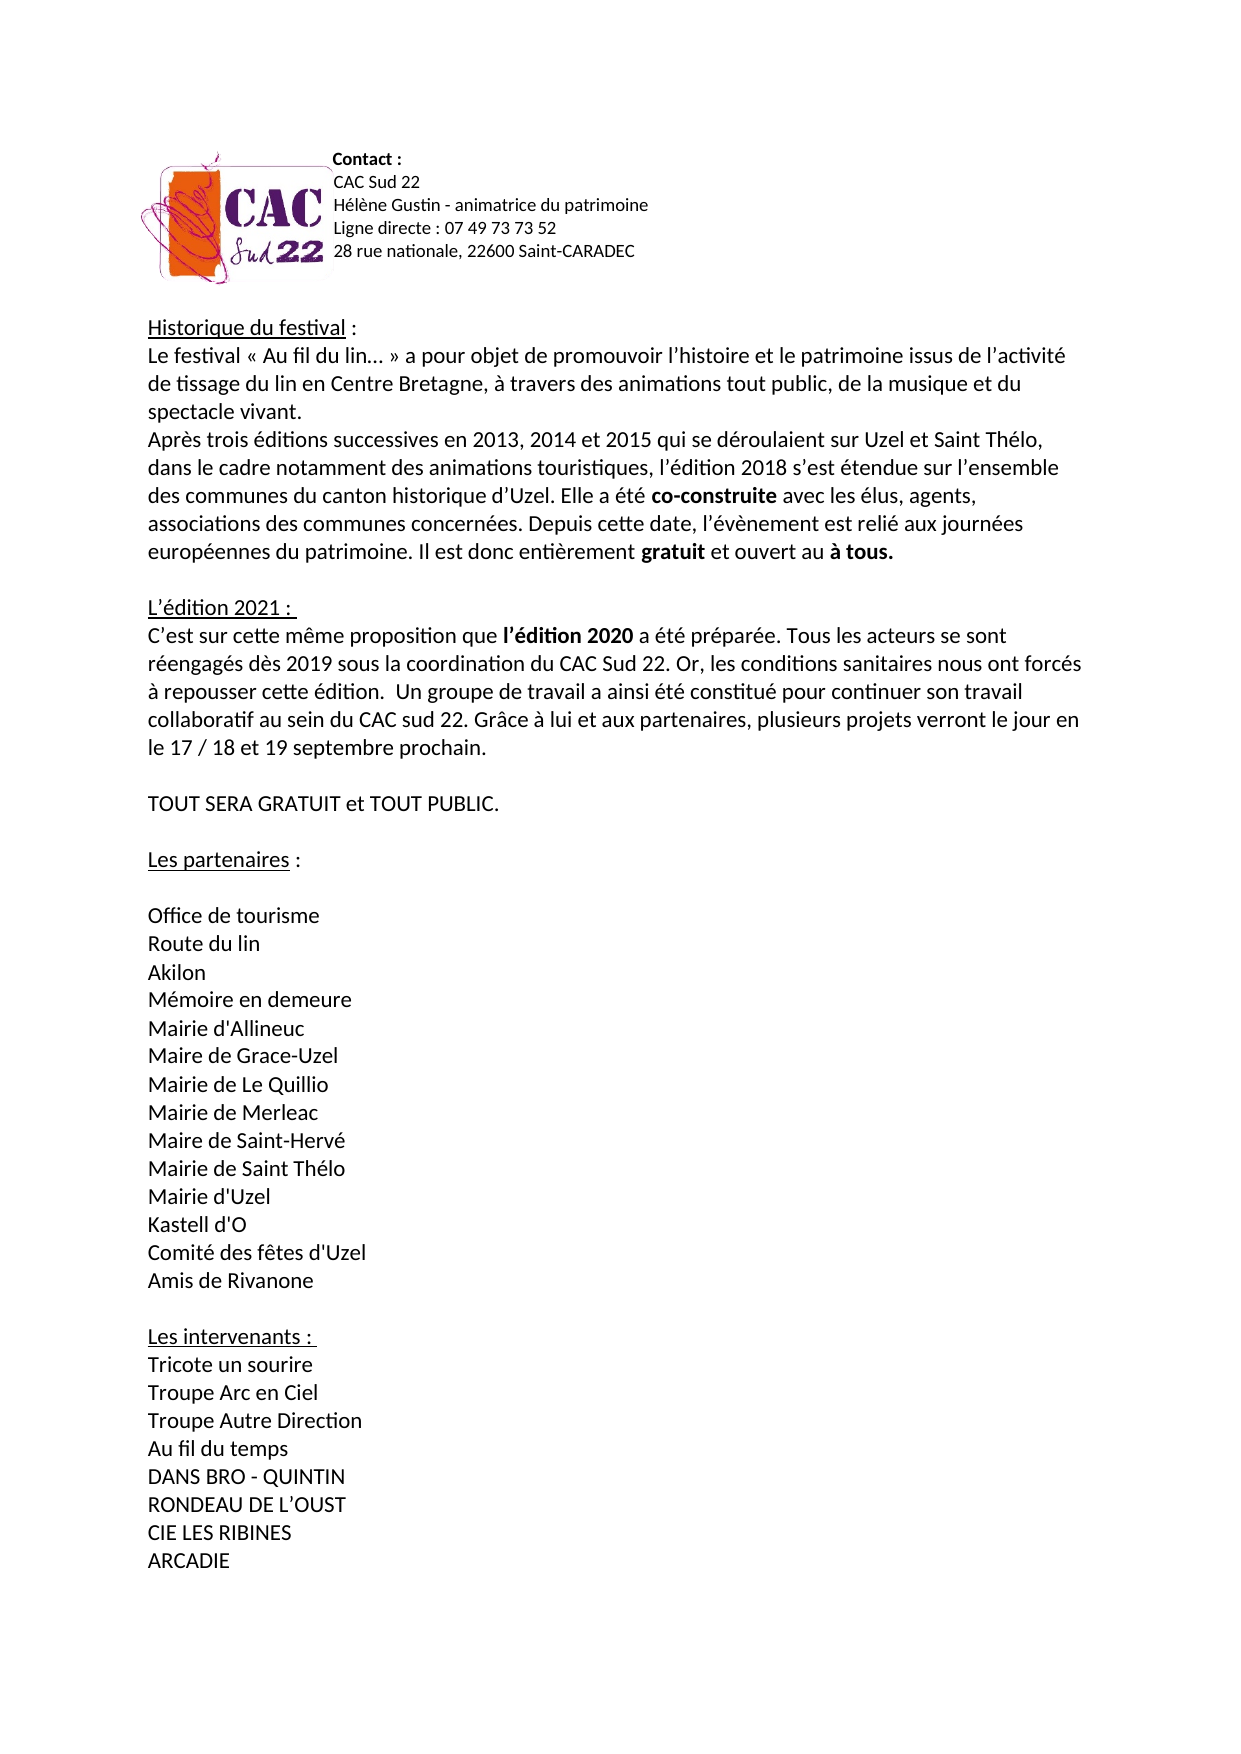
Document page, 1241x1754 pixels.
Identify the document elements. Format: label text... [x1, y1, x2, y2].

text Comité des fêtes d'Uzel [148, 1238, 1093, 1266]
text Akilon [148, 958, 1093, 986]
text CAC Sud 22 [333, 171, 1093, 193]
text Mémoire en demeure [148, 986, 1093, 1014]
text Mairie de Saint Thélo [148, 1154, 1093, 1182]
text Maire de Saint-Hervé [148, 1126, 1093, 1154]
text Les partenaires : [148, 846, 1093, 873]
text TOUT SERA GRATUIT et TOUT PUBLIC. [148, 789, 1093, 817]
text CIE LES RIBINES [148, 1518, 1093, 1546]
text Au fil du temps [148, 1434, 1093, 1462]
text Hélène Gustin - animatrice du patrimoine [334, 193, 1093, 216]
text [148, 171, 160, 193]
text Après trois éditions successives en 2013, 2014 et 2015 qui se déroulaient sur Uzel et Saint Thélo, dans le cadre notamment des animations touristiques, l’édition 2018 s’est étendue sur l’ensemble des communes du canton historique d’Uzel. Elle a été co-construite avec les élus, agents, associations des communes concernées. Depuis cette date, l’évènement est relié aux journées européennes du patrimoine. Il est donc entièrement gratuit et ouvert au à tous. [148, 425, 1093, 565]
text 28 rue nationale, 22600 Saint-CARADEC [334, 239, 1093, 262]
text Troupe Arc en Ciel [148, 1378, 1093, 1406]
text Historique du festival : [148, 313, 1093, 341]
text Maire de Grace-Uzel [148, 1042, 1093, 1070]
text RONDEAU DE L’OUST [148, 1490, 1093, 1518]
text ARCADIE [148, 1546, 1093, 1574]
text DANS BRO - QUINTIN [148, 1462, 1093, 1490]
text C’est sur cette même proposition que l’édition 2020 a été préparée. Tous les acteurs se sont réengagés dès 2019 sous la coordination du CAC Sud 22. Or, les conditions sanitaires nous ont forcés à repousser cette édition. Un groupe de travail a ainsi été constitué pour continuer son travail collaboratif au sein du CAC sud 22. Grâce à lui et aux partenaires, plusieurs projets verront le jour en le 17 / 18 et 19 septembre prochain. [148, 621, 1093, 761]
text Tricote un sourire [148, 1350, 1093, 1378]
text Office de tourisme [148, 902, 1093, 929]
text L’édition 2021 : [148, 593, 1093, 621]
text Troupe Autre Direction [148, 1406, 1093, 1434]
text Amis de Rivanone [148, 1266, 1093, 1294]
text Mairie d'Allineuc [148, 1014, 1093, 1042]
text Mairie de Le Quillio [148, 1070, 1093, 1098]
text Mairie d'Uzel [148, 1182, 1093, 1210]
text Kastell d'O [148, 1210, 1093, 1238]
text Le festival « Au fil du lin… » a pour objet de promouvoir l’histoire et le patrimoine issus de l’activité de tissage du lin en Centre Bretagne, à travers des animations tout public, de la musique et du spectacle vivant. [148, 341, 1093, 425]
text Les intervenants : [148, 1322, 1093, 1350]
text Contact : [148, 148, 1093, 171]
text Ligne directe : 07 49 73 73 52 [334, 216, 1093, 239]
text Mairie de Merleac [148, 1098, 1093, 1126]
text Route du lin [148, 929, 1093, 958]
